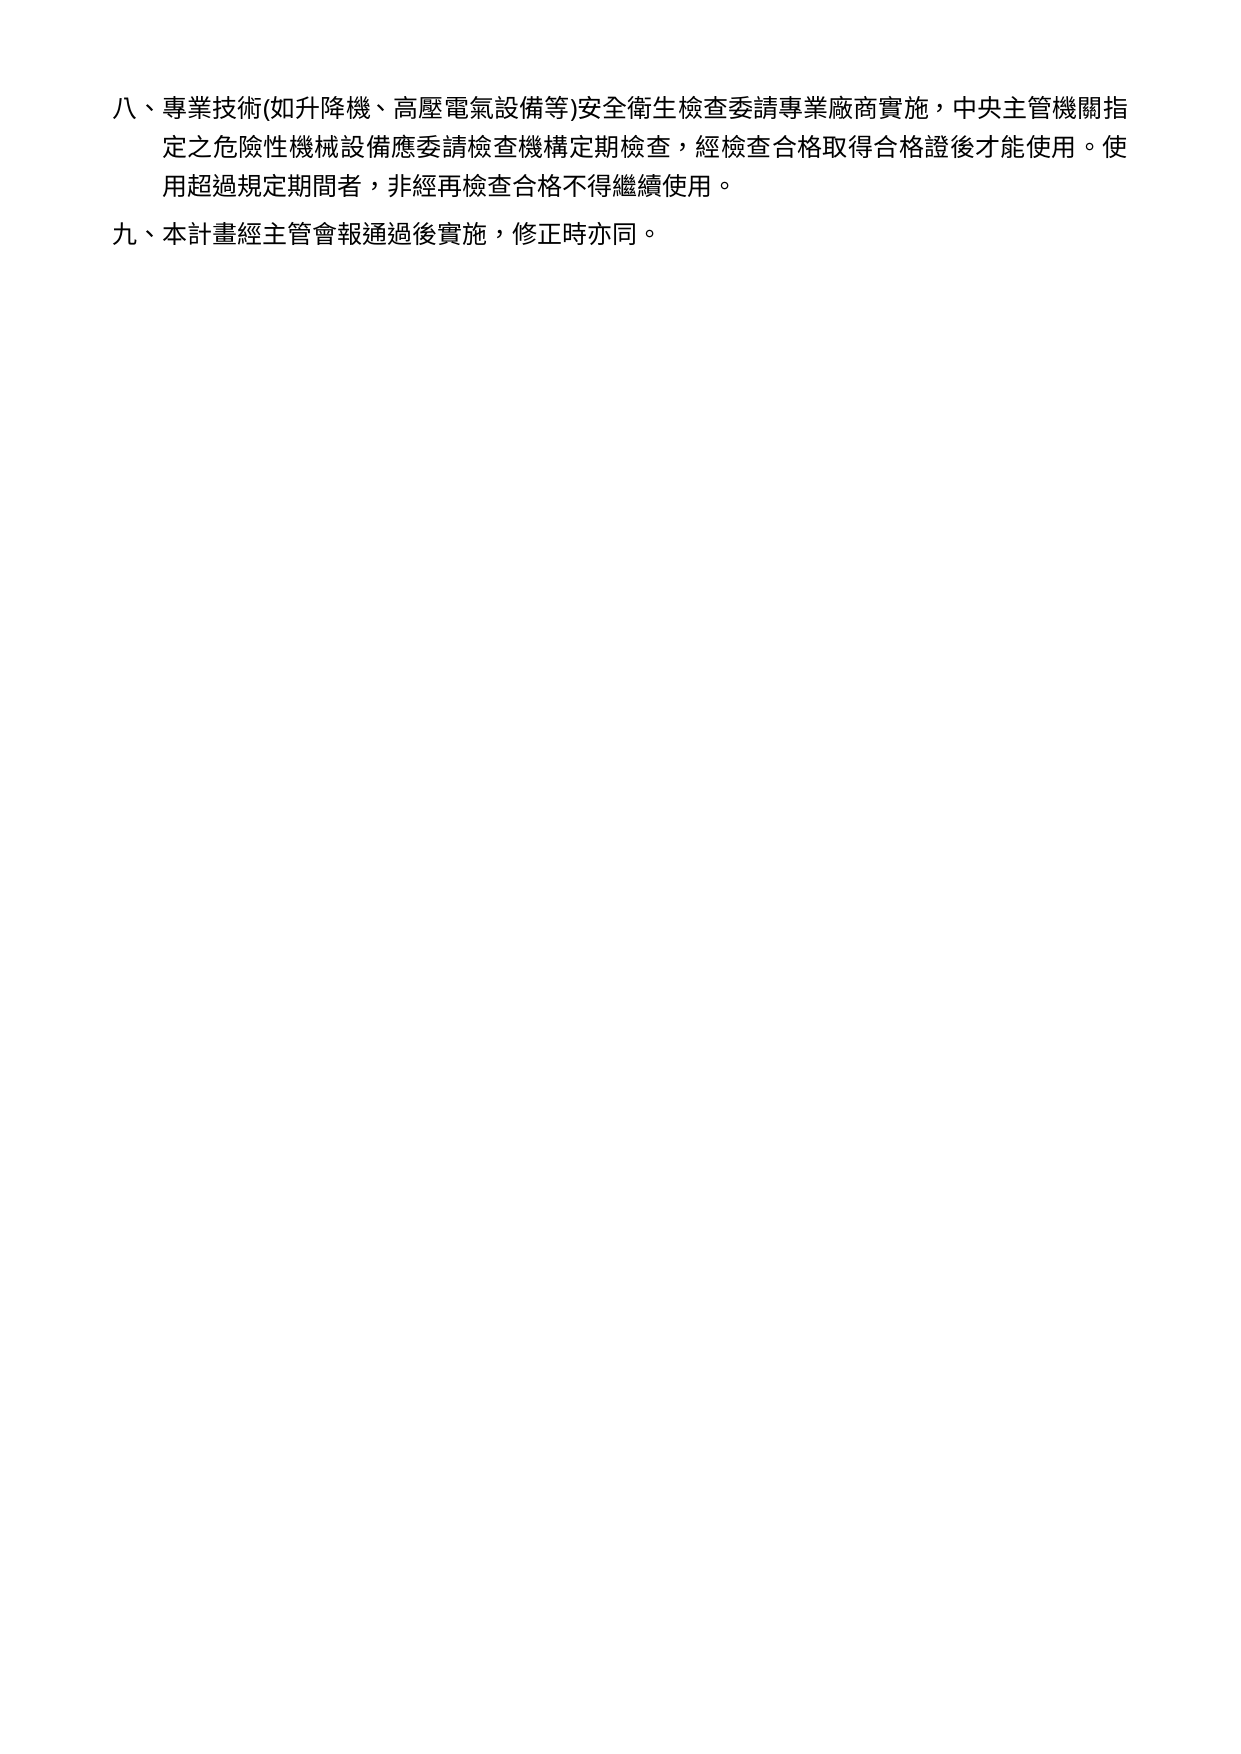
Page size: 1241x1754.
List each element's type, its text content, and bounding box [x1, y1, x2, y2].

text 八、專業技術(如升降機、高壓電氣設備等)安全衛生檢查委請專業廠商實施，中央主管機關指 定之危險性機械設備應委請檢查機構定期檢查，經檢查合格取得合格證後才能使用。使用超過規定期間者，非經再檢查合格不得繼續使用。 [112, 89, 1128, 202]
text 九、本計畫經主管會報通過後實施，修正時亦同。 [112, 214, 1128, 251]
